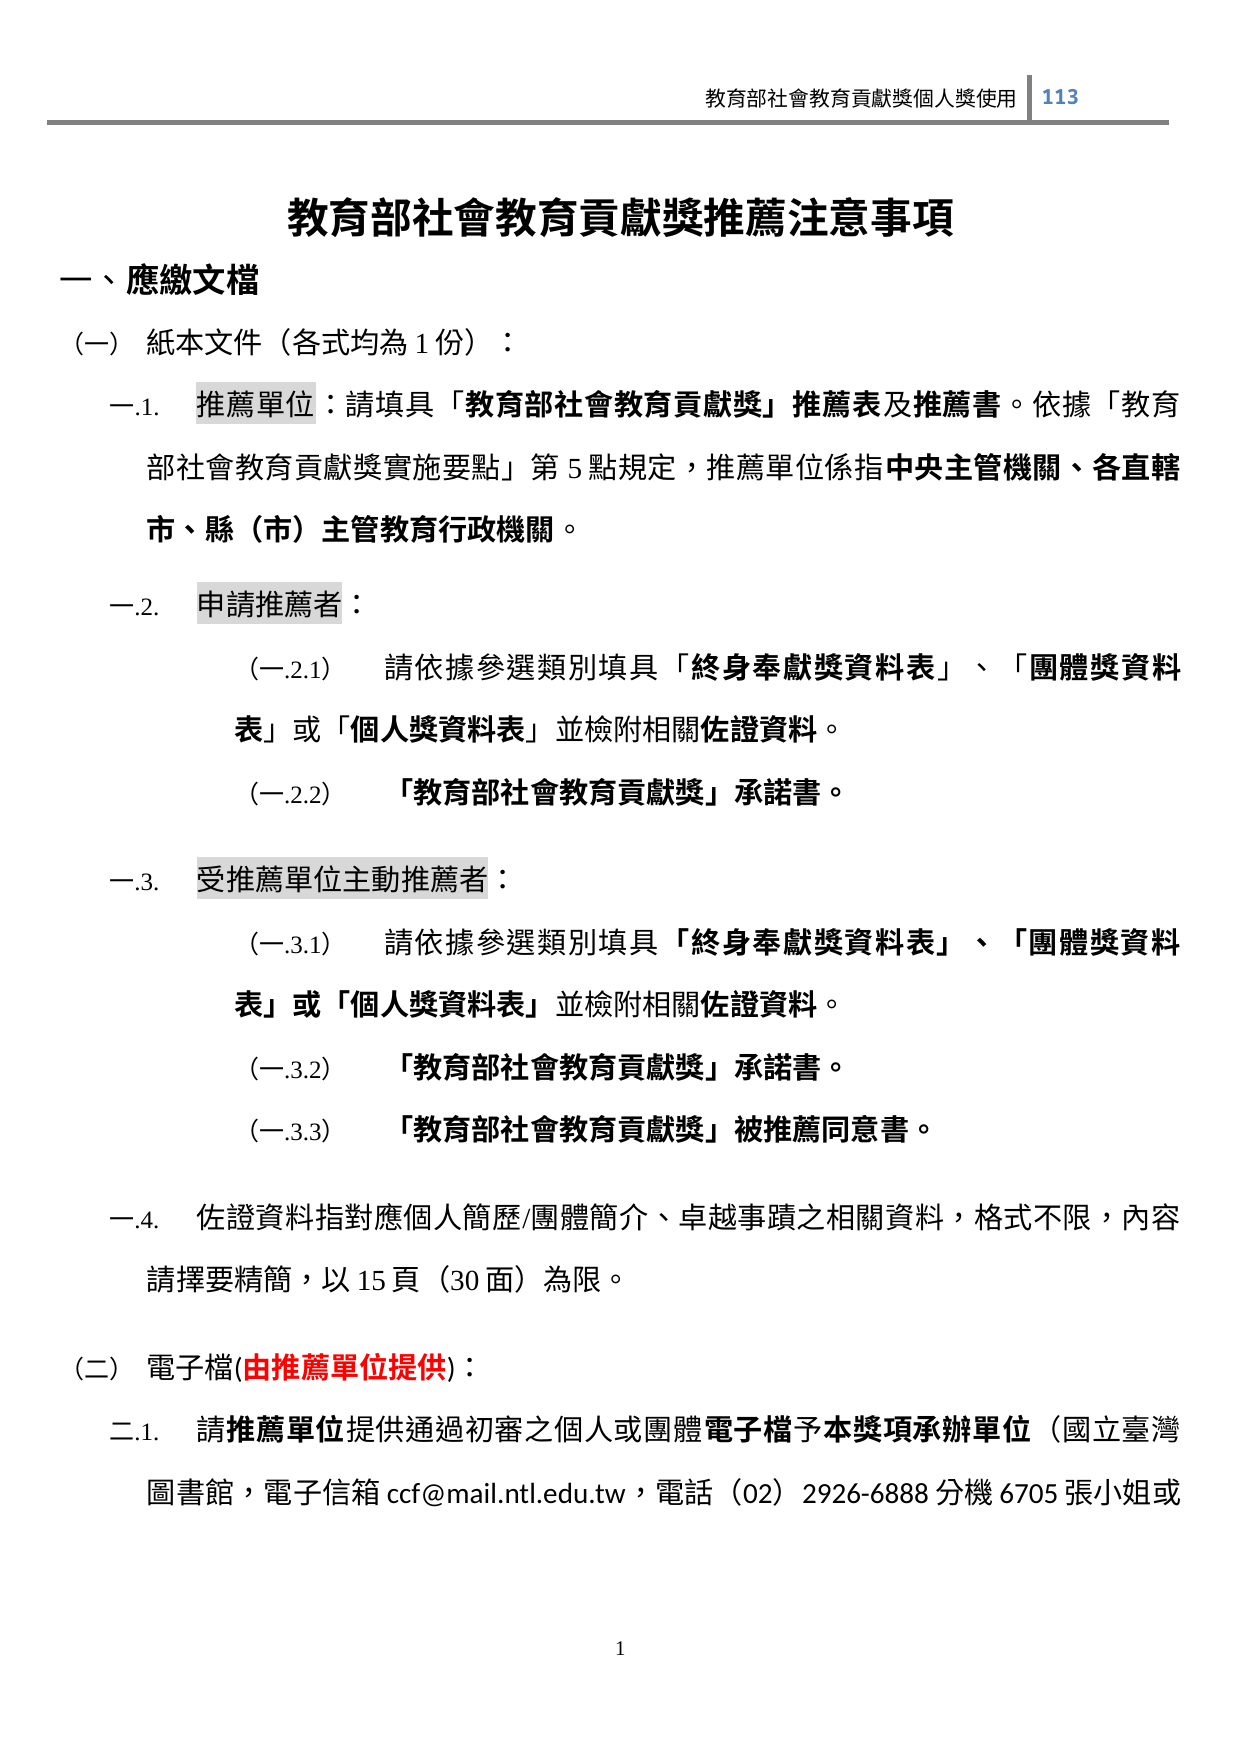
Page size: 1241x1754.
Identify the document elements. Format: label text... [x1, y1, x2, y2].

list 受推薦單位主動推薦者： [109, 836, 1181, 899]
list 推薦單位：請填具「教育部社會教育貢獻獎」推薦表及推薦書。依據「教育部社會教育貢獻獎實施要點」第5點規定，推薦單位係指中央主管機關、各直轄市、縣（市）主管教育行政機關。 [109, 361, 1181, 549]
list 應繳文檔 [59, 236, 1181, 299]
list 紙本文件（各式均為1份）： [59, 299, 1181, 361]
list 「教育部社會教育貢獻獎」承諾書。 [234, 749, 1181, 811]
list 請推薦單位提供通過初審之個人或團體電子檔予本獎項承辦單位（國立臺灣圖書館，電子信箱ccf@mail.ntl.edu.tw，電話（02）2926-6888分機6705張小姐或 [109, 1386, 1181, 1511]
list 請依據參選類別填具「終身奉獻獎資料表」、「團體獎資料表」或「個人獎資料表」並檢附相關佐證資料。 [234, 624, 1181, 749]
list 請依據參選類別填具「終身奉獻獎資料表」、「團體獎資料表」或「個人獎資料表」並檢附相關佐證資料。 [234, 899, 1181, 1024]
list 申請推薦者： [109, 561, 1181, 624]
list 「教育部社會教育貢獻獎」承諾書。 [234, 1024, 1181, 1086]
list 電子檔(由推薦單位提供)： [59, 1324, 1181, 1386]
text 教育部社會教育貢獻獎推薦注意事項 [59, 174, 1181, 236]
list 佐證資料指對應個人簡歷/團體簡介、卓越事蹟之相關資料，格式不限，內容請擇要精簡，以15頁（30面）為限。 [109, 1174, 1181, 1299]
list 「教育部社會教育貢獻獎」被推薦同意書。 [234, 1086, 1181, 1149]
